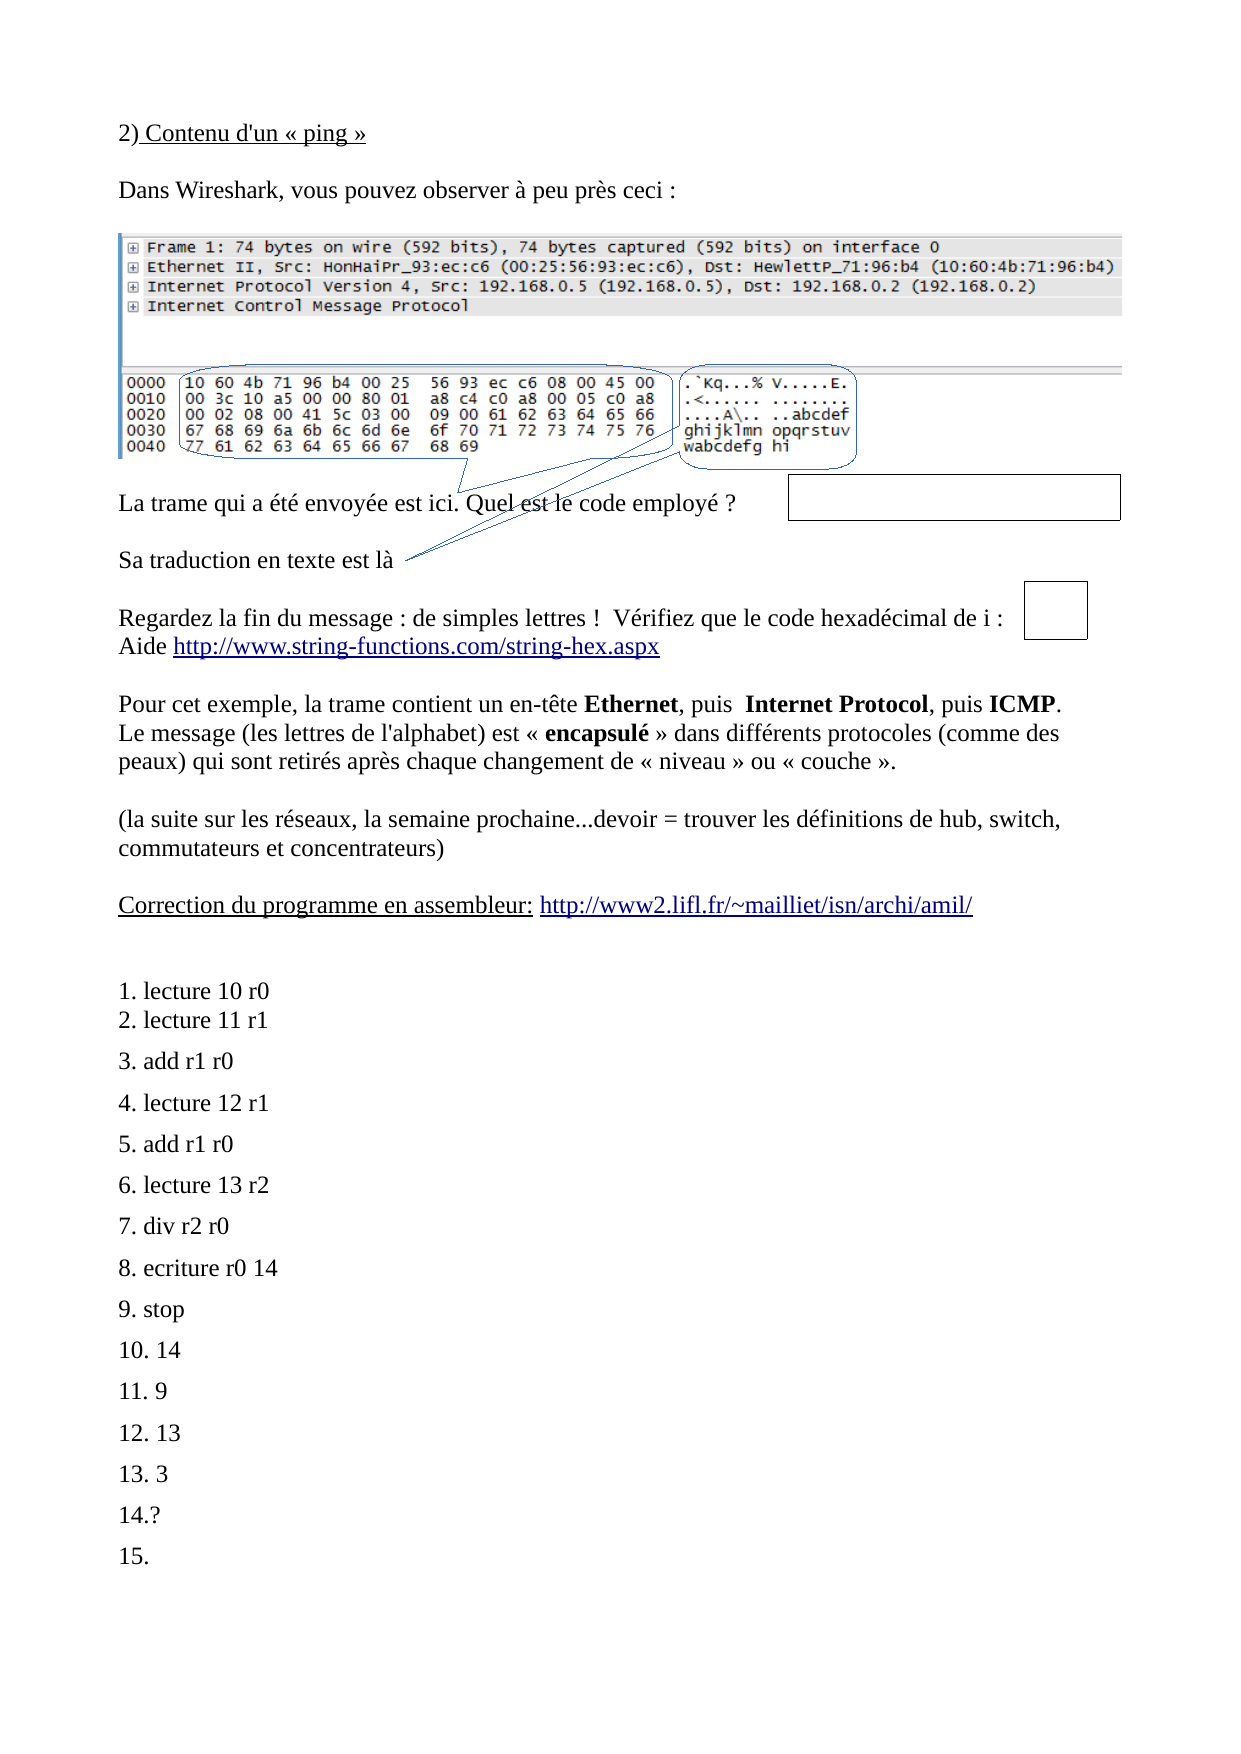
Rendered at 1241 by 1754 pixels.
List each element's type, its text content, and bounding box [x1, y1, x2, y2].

picture [118, 233, 1123, 459]
text 3. add r1 r0 [118, 1046, 1122, 1075]
text 2) Contenu d'un « ping » [118, 118, 1122, 147]
text 6. lecture 13 r2 [118, 1170, 1122, 1199]
text 2. lecture 11 r1 [118, 1005, 1122, 1034]
text La trame qui a été envoyée est ici. Quel est le code employé ? [118, 488, 788, 516]
text 15. [118, 1541, 1122, 1570]
text Aide http://www.string-functions.com/string-hex.aspx [118, 631, 1122, 660]
text 1. lecture 10 r0 [118, 976, 1122, 1005]
text 4. lecture 12 r1 [118, 1088, 1122, 1116]
text 9. stop [118, 1294, 1122, 1323]
text Regardez la fin du message : de simples lettres ! Vérifiez que le code hexadécimal de i : [118, 603, 1024, 631]
text Sa traduction en texte est là [118, 545, 1122, 574]
text 11. 9 [118, 1376, 1122, 1405]
text 10. 14 [118, 1335, 1122, 1364]
text 13. 3 [118, 1459, 1122, 1488]
text Dans Wireshark, vous pouvez observer à peu près ceci : [118, 176, 1122, 204]
text 14.? [118, 1500, 1122, 1529]
text (la suite sur les réseaux, la semaine prochaine...devoir = trouver les définitions de hub, switch, commutateurs et concentrateurs) [118, 804, 1122, 861]
text 5. add r1 r0 [118, 1129, 1122, 1158]
text 12. 13 [118, 1418, 1122, 1446]
text Pour cet exemple, la trame contient un en-tête Ethernet, puis Internet Protocol, puis ICMP. [118, 689, 1122, 718]
text 7. div r2 r0 [118, 1211, 1122, 1240]
text Correction du programme en assembleur: http://www2.lifl.fr/~mailliet/isn/archi/amil/ [118, 890, 1122, 919]
text 8. ecriture r0 14 [118, 1253, 1122, 1281]
text Le message (les lettres de l'alphabet) est « encapsulé » dans différents protocoles (comme des peaux) qui sont retirés après chaque changement de « niveau » ou « couche ». [118, 718, 1122, 775]
